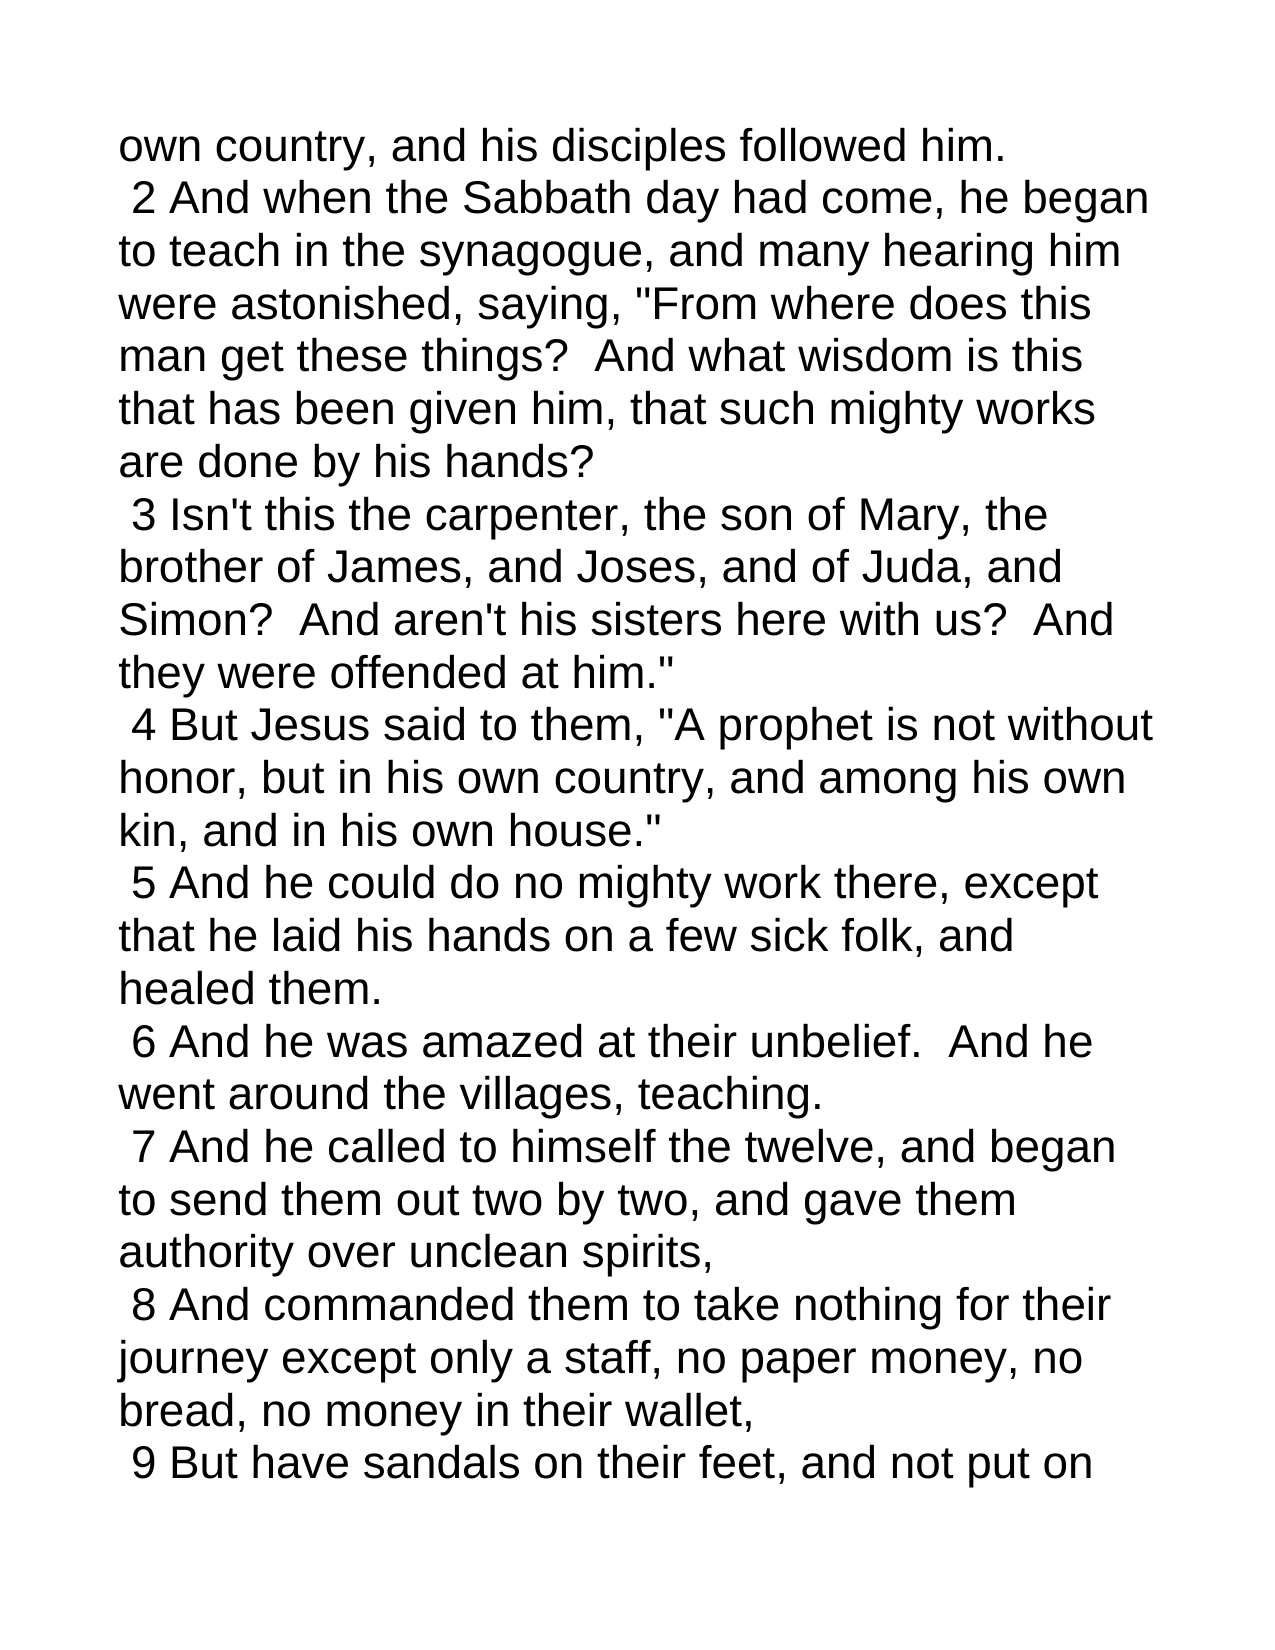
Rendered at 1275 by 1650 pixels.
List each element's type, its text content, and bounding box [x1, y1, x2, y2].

text 9 But have sandals on their feet, and not put on [118, 1436, 1157, 1488]
text 6 And he was amazed at their unbelief. And he went around the villages, teaching. [118, 1014, 1157, 1119]
text 8 And commanded them to take nothing for their journey except only a staff, no paper money, no bread, no money in their wallet, [118, 1278, 1157, 1436]
text own country, and his disciples followed him. [118, 118, 1157, 171]
text 5 And he could do no mighty work there, except that he laid his hands on a few sick folk, and healed them. [118, 856, 1157, 1014]
text 3 Isn't this the carpenter, the son of Mary, the brother of James, and Joses, and of Juda, and Simon? And aren't his sisters here with us? And they were offended at him." [118, 487, 1157, 698]
text 2 And when the Sabbath day had come, he began to teach in the synagogue, and many hearing him were astonished, saying, "From where does this man get these things? And what wisdom is this that has been given him, that such mighty works are done by his hands? [118, 171, 1157, 487]
text 7 And he called to himself the twelve, and began to send them out two by two, and gave them authority over unclean spirits, [118, 1119, 1157, 1278]
text 4 But Jesus said to them, "A prophet is not without honor, but in his own country, and among his own kin, and in his own house." [118, 698, 1157, 856]
